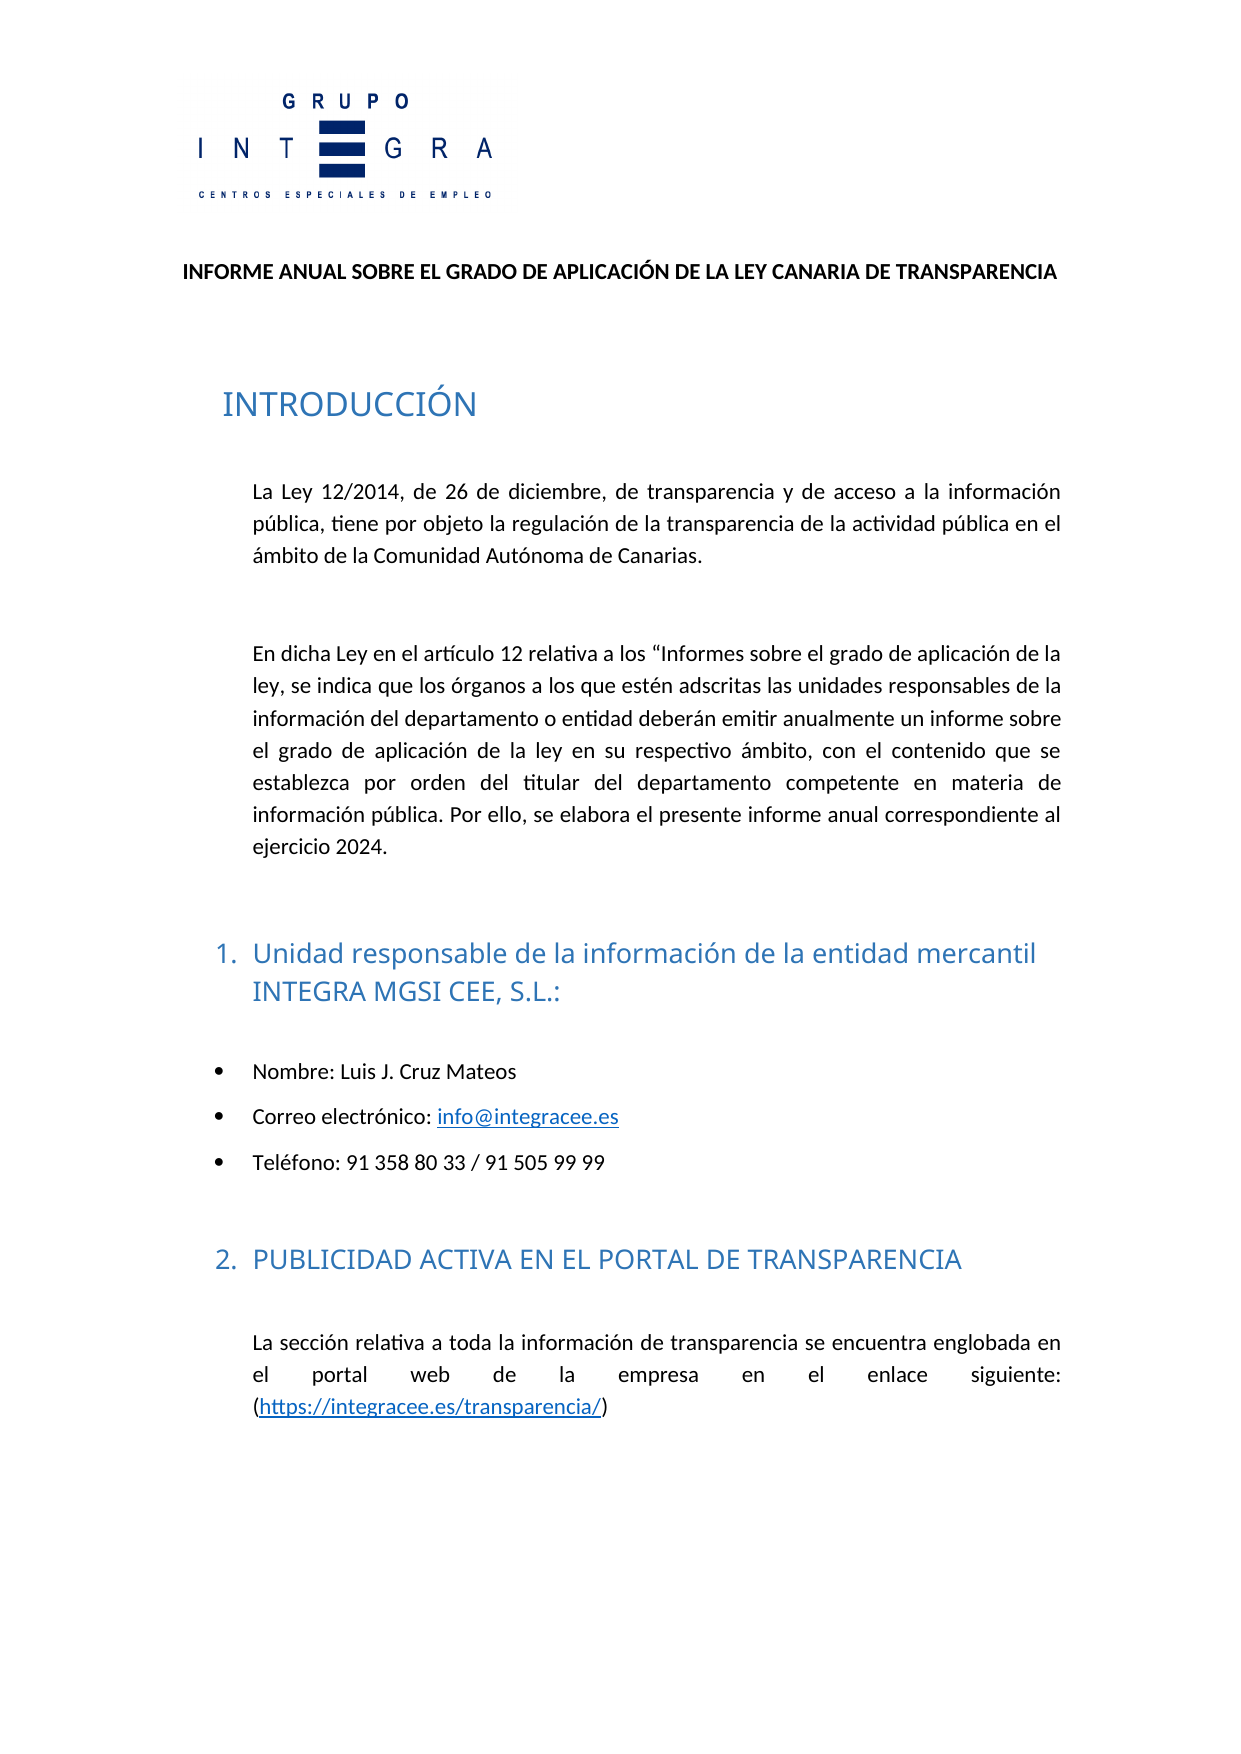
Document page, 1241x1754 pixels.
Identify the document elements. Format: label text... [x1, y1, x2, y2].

list La Ley 12/2014, de 26 de diciembre, de transparencia y de acceso a la información pública, tiene por objeto la regulación de la transparencia de la actividad pública en el ámbito de la Comunidad Autónoma de Canarias. [252, 477, 1063, 570]
list Unidad responsable de la información de la entidad mercantil INTEGRA MGSI CEE, S.L.: [215, 934, 1063, 1009]
list Correo electrónico: info@integracee.es [215, 1102, 1063, 1131]
list PUBLICIDAD ACTIVA EN EL PORTAL DE TRANSPARENCIA [215, 1241, 1063, 1277]
text INFORME ANUAL SOBRE EL GRADO DE APLICACIÓN DE LA LEY CANARIA DE TRANSPARENCIA [177, 257, 1063, 286]
subtitle INTRODUCCIÓN [222, 381, 1063, 427]
list Teléfono: 91 358 80 33 / 91 505 99 99 [215, 1148, 1063, 1176]
list La sección relativa a toda la información de transparencia se encuentra englobada en el portal web de la empresa en el enlace siguiente: (https://integracee.es/transparencia/) [252, 1328, 1063, 1420]
list Nombre: Luis J. Cruz Mateos [215, 1057, 1063, 1085]
list En dicha Ley en el artículo 12 relativa a los “Informes sobre el grado de aplicación de la ley, se indica que los órganos a los que estén adscritas las unidades responsables de la información del departamento o entidad deberán emitir anualmente un informe sobre el grado de aplicación de la ley en su respectivo ámbito, con el contenido que se establezca por orden del titular del departamento competente en materia de información pública. Por ello, se elabora el presente informe anual correspondiente al ejercicio 2024. [252, 639, 1063, 861]
